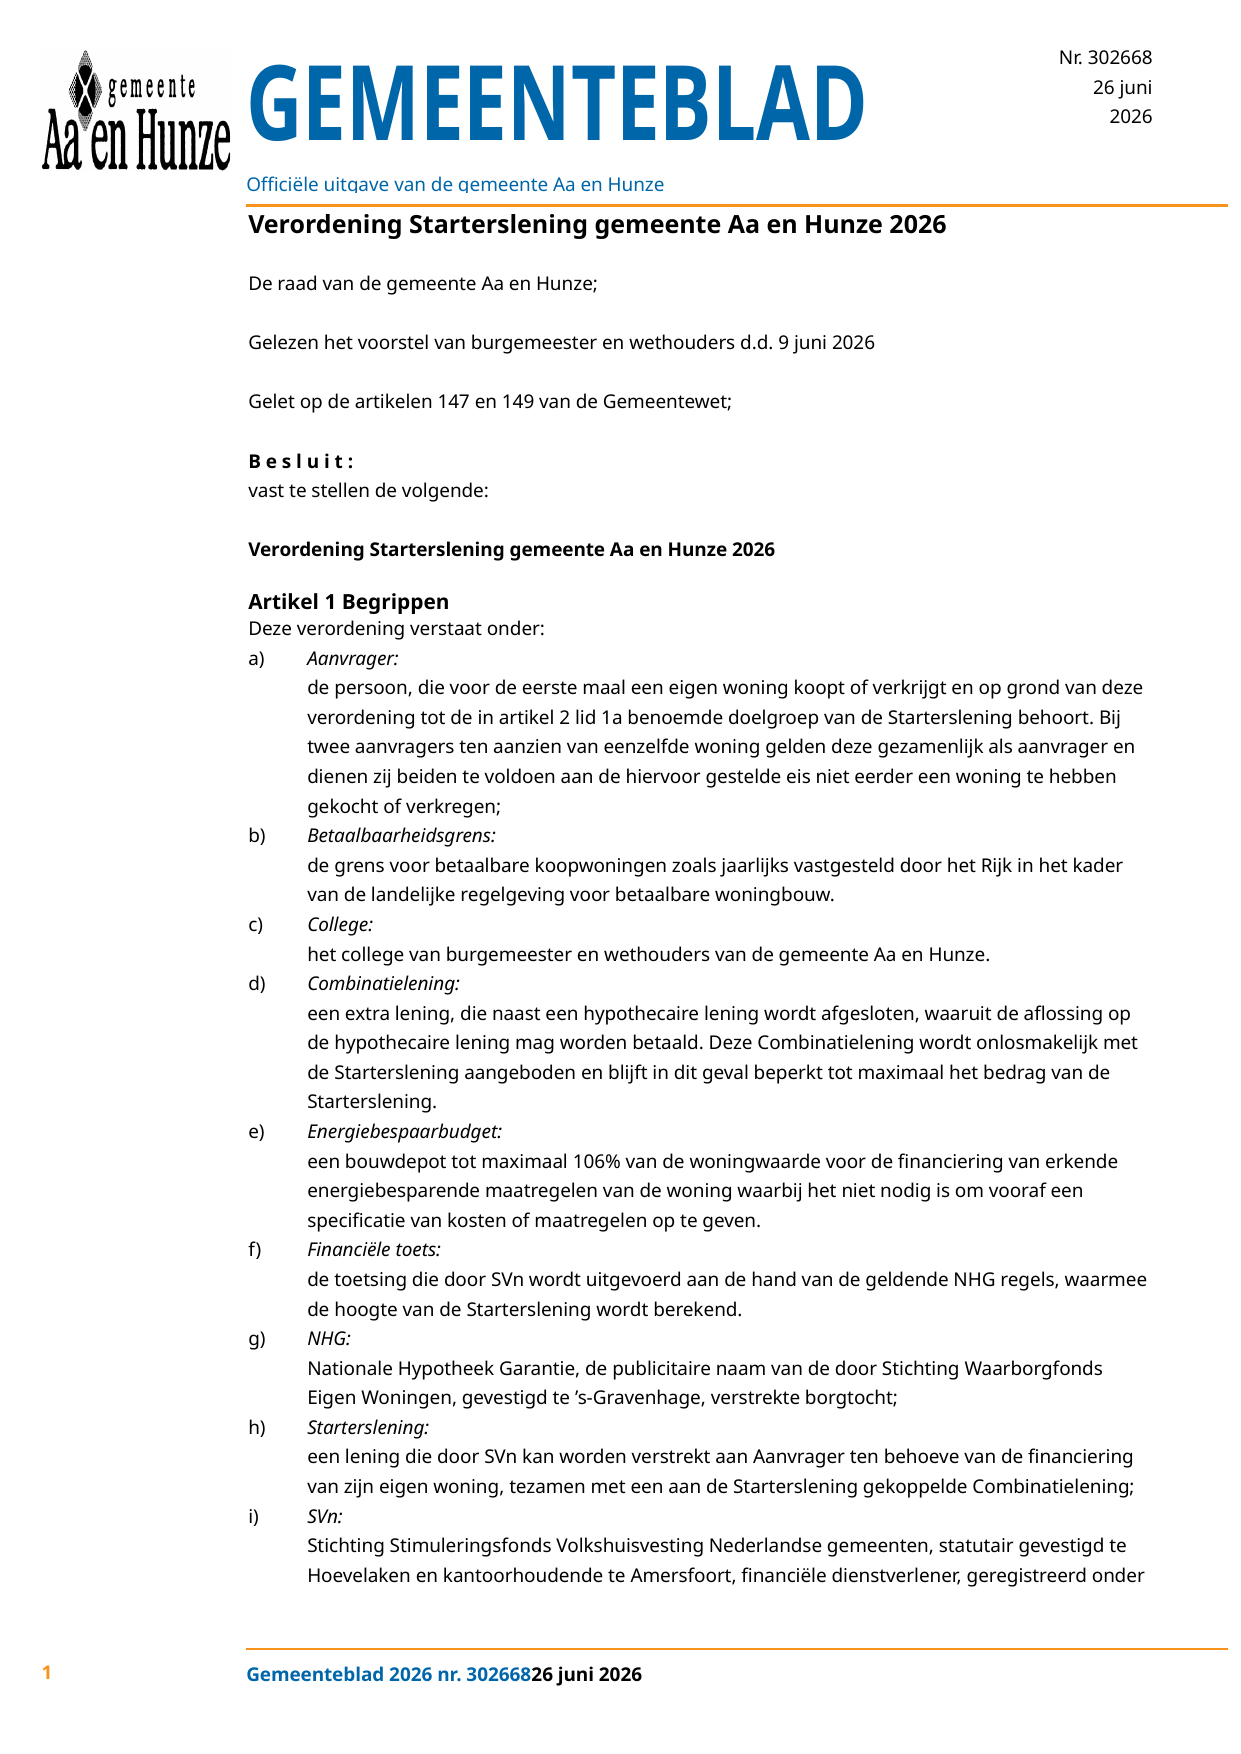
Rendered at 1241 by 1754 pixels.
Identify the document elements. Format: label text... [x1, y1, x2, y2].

list de persoon, die voor de eerste maal een eigen woning koopt of verkrijgt en op grond van deze verordening tot de in artikel 2 lid 1a benoemde doelgroep van de Starterslening behoort. Bij twee aanvragers ten aanzien van eenzelfde woning gelden deze gezamenlijk als aanvrager en dienen zij beiden te voldoen aan de hiervoor gestelde eis niet eerder een woning te hebben gekocht of verkregen; [248, 674, 1152, 819]
list SVn: [248, 1503, 1152, 1529]
list het college van burgemeester en wethouders van de gemeente Aa en Hunze. [248, 941, 1152, 967]
picture [41, 47, 231, 172]
list NHG: [248, 1325, 1152, 1351]
text vast te stellen de volgende: [248, 477, 1152, 503]
list Starterslening: [248, 1414, 1152, 1440]
text B e s l u i t : [248, 448, 1152, 473]
text De raad van de gemeente Aa en Hunze; [248, 270, 1152, 296]
list een bouwdepot tot maximaal 106% van de woningwaarde voor de financiering van erkende energiebesparende maatregelen van de woning waarbij het niet nodig is om vooraf een specificatie van kosten of maatregelen op te geven. [248, 1148, 1152, 1233]
text Gelet op de artikelen 147 en 149 van de Gemeentewet; [248, 389, 1152, 414]
list Combinatielening: [248, 970, 1152, 996]
list Betaalbaarheidsgrens: [248, 822, 1152, 848]
list College: [248, 911, 1152, 937]
list Nationale Hypotheek Garantie, de publicitaire naam van de door Stichting Waarborgfonds Eigen Woningen, gevestigd te ’s-Gravenhage, verstrekte borgtocht; [248, 1355, 1152, 1410]
text Artikel 1 Begrippen [248, 587, 1152, 615]
text Gelezen het voorstel van burgemeester en wethouders d.d. 9 juni 2026 [248, 329, 1152, 355]
list een extra lening, die naast een hypothecaire lening wordt afgesloten, waaruit de aflossing op de hypothecaire lening mag worden betaald. Deze Combinatielening wordt onlosmakelijk met de Starterslening aangeboden en blijft in dit geval beperkt tot maximaal het bedrag van de Starterslening. [248, 1000, 1152, 1114]
list een lening die door SVn kan worden verstrekt aan Aanvrager ten behoeve van de financiering van zijn eigen woning, tezamen met een aan de Starterslening gekoppelde Combinatielening; [248, 1444, 1152, 1499]
list Energiebespaarbudget: [248, 1118, 1152, 1144]
list Aanvrager: [248, 645, 1152, 671]
list Stichting Stimuleringsfonds Volkshuisvesting Nederlandse gemeenten, statutair gevestigd te Hoevelaken en kantoorhoudende te Amersfoort, financiële dienstverlener, geregistreerd onder [248, 1532, 1152, 1588]
list de grens voor betaalbare koopwoningen zoals jaarlijks vastgesteld door het Rijk in het kader van de landelijke regelgeving voor betaalbare woningbouw. [248, 852, 1152, 907]
list Financiële toets: [248, 1237, 1152, 1262]
text Verordening Starterslening gemeente Aa en Hunze 2026 [248, 207, 1152, 241]
text Verordening Starterslening gemeente Aa en Hunze 2026 [248, 537, 1152, 562]
text Deze verordening verstaat onder: [248, 615, 1152, 641]
list de toetsing die door SVn wordt uitgevoerd aan de hand van de geldende NHG regels, waarmee de hoogte van de Starterslening wordt berekend. [248, 1266, 1152, 1322]
